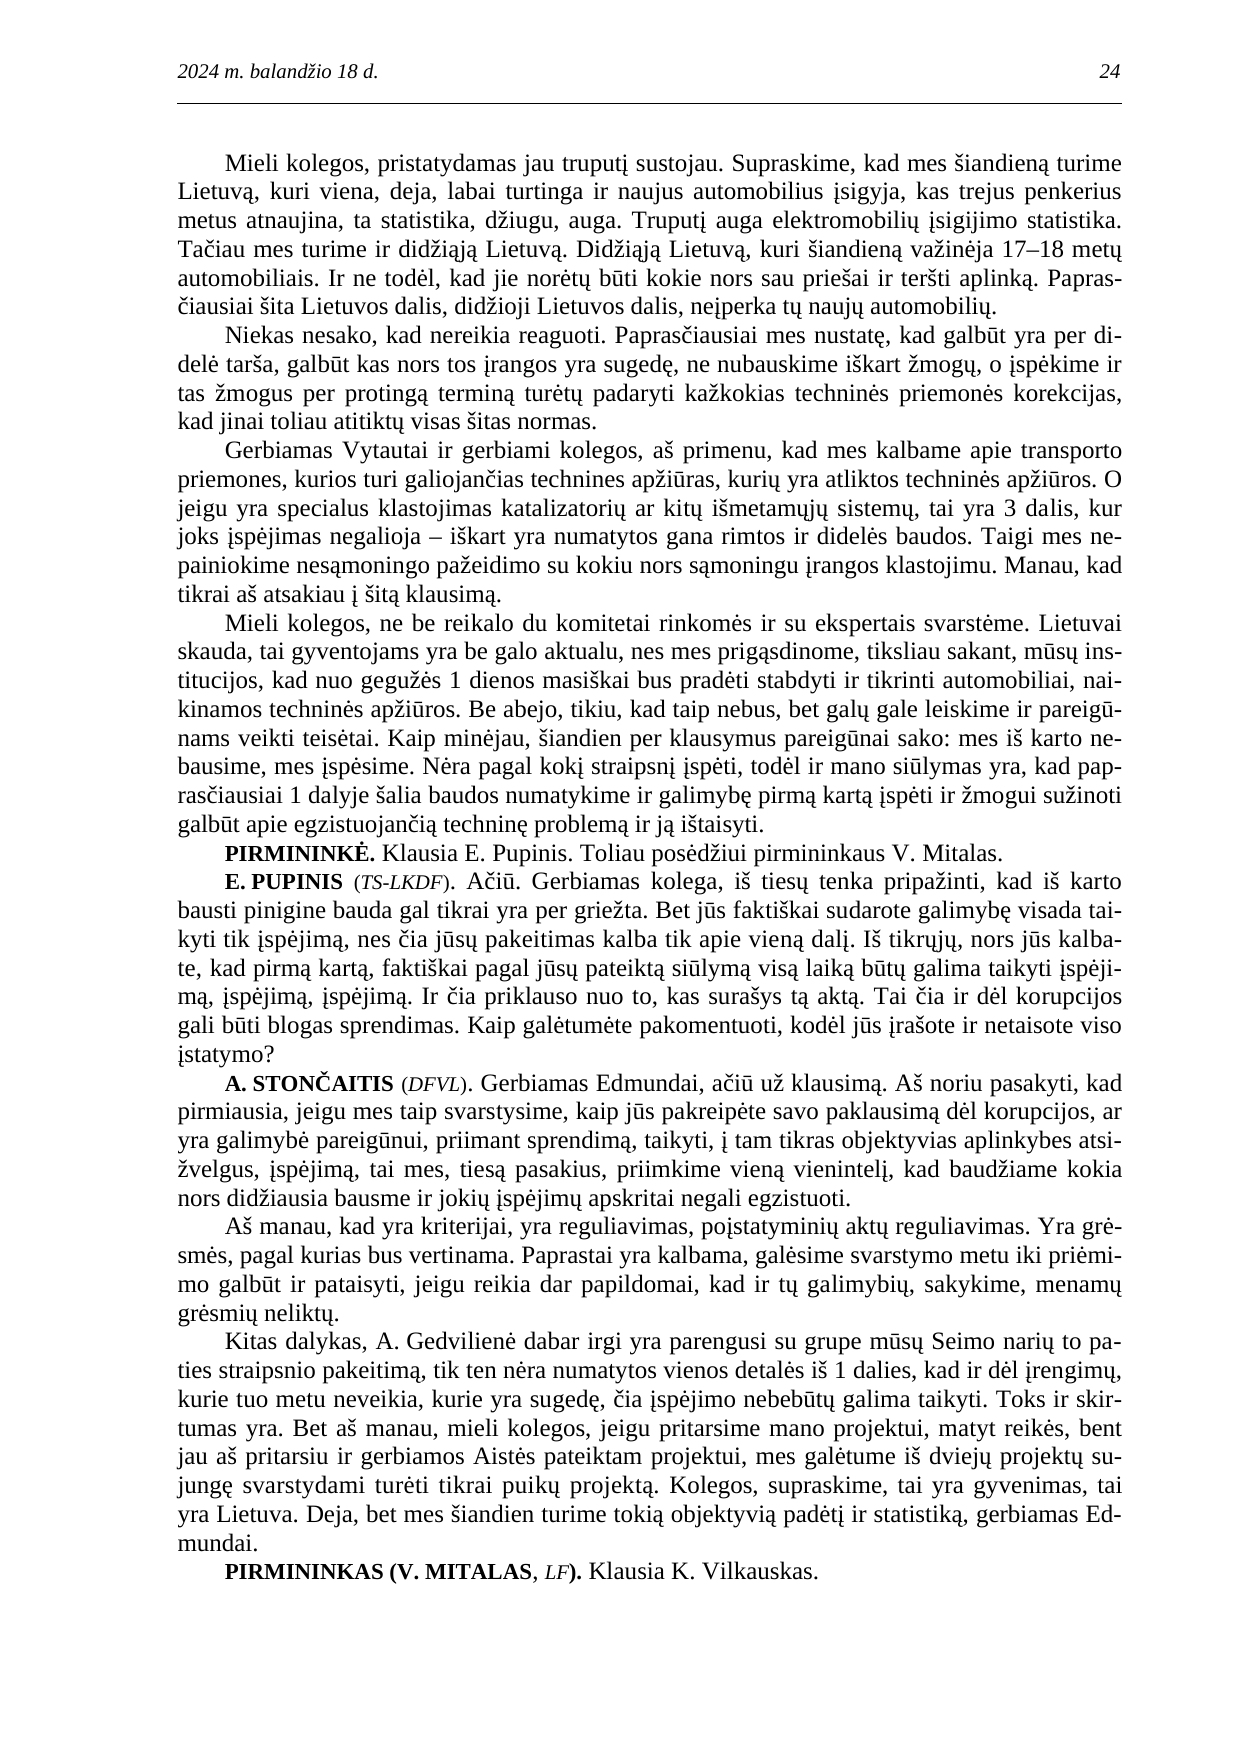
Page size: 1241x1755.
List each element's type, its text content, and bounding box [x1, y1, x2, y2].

text Nie­kas ne­sa­ko, kad ne­rei­kia re­a­guo­ti. Pa­pras­čiau­siai mes nu­sta­tę, kad gal­būt yra per di­de­lė tar­ša, gal­būt kas nors tos įran­gos yra su­ge­dę, ne nu­baus­ki­me iš­kart žmo­gų, o įspė­ki­me ir tas žmo­gus per pro­tin­gą ter­mi­ną tu­rė­tų pa­da­ry­ti kaž­ko­kias tech­ni­nės prie­mo­nės ko­rek­ci­jas, kad ji­nai to­liau ati­tik­tų vi­sas ši­tas nor­mas. [177, 320, 1122, 435]
text E. PUPINIS (TS-LKDF). Ačiū. Ger­bia­mas ko­le­ga, iš tie­sų ten­ka pri­pa­žin­ti, kad iš kar­to bau­s­ti pi­ni­gi­ne bau­da gal tik­rai yra per griež­ta. Bet jūs fak­tiš­kai su­da­ro­te ga­li­my­bę vi­sa­da tai­ky­ti tik įspė­ji­mą, nes čia jū­sų pa­kei­ti­mas kal­ba tik apie vie­ną da­lį. Iš tik­rų­jų, nors jūs kal­ba­te, kad pir­mą kar­tą, fak­tiš­kai pa­gal jū­sų pa­teik­tą siū­ly­mą vi­są lai­ką bū­tų ga­li­ma tai­ky­ti įspė­ji­mą, įspė­ji­mą, įspė­ji­mą. Ir čia pri­klau­so nuo to, kas su­ra­šys tą ak­tą. Tai čia ir dėl ko­rup­ci­jos ga­li bū­ti blo­gas spren­di­mas. Kaip ga­lė­tu­mė­te pa­ko­men­tuo­ti, ko­dėl jūs įra­šo­te ir ne­tai­so­te vi­so įsta­ty­mo? [177, 866, 1122, 1068]
text Mie­li ko­le­gos, pri­sta­ty­da­mas jau tru­pu­tį su­sto­jau. Su­pras­ki­me, kad mes šian­die­ną tu­ri­me Lie­tu­vą, ku­ri vie­na, de­ja, la­bai tur­tin­ga ir nau­jus au­to­mo­bi­lius įsi­gy­ja, kas tre­jus pen­ke­rius me­tus at­nau­ji­na, ta sta­tis­ti­ka, džiu­gu, au­ga. Tru­pu­tį au­ga elek­tro­mo­bi­lių įsi­gi­ji­mo sta­tis­ti­ka. Ta­čiau mes tu­ri­me ir di­dži­ą­ją Lie­tu­vą. Di­dži­ą­ją Lie­tu­vą, ku­ri šian­die­ną va­ži­nė­ja 17–18 me­tų au­to­mo­bi­liais. Ir ne to­dėl, kad jie no­rė­tų bū­ti ko­kie nors sau prie­šai ir terš­ti ap­lin­ką. Pa­pras­čiau­siai ši­ta Lie­tu­vos da­lis, di­džio­ji Lie­tu­vos da­lis, ne­įper­ka tų nau­jų au­to­mo­bi­lių. [177, 148, 1122, 320]
text PIRMININKĖ. Klau­sia E. Pu­pi­nis. To­liau po­sė­džiui pir­mi­nin­kaus V. Mi­ta­las. [177, 838, 1122, 866]
text Aš ma­nau, kad yra kri­te­ri­jai, yra re­gu­lia­vi­mas, po­įsta­ty­mi­nių ak­tų re­gu­lia­vi­mas. Yra grė­s­mės, pa­gal ku­rias bus ver­ti­na­ma. Pa­pras­tai yra kal­ba­ma, ga­lė­si­me svars­ty­mo me­tu iki pri­ėmi­mo gal­būt ir pa­tai­sy­ti, jei­gu rei­kia dar pa­pil­do­mai, kad ir tų ga­li­my­bių, sa­ky­ki­me, me­na­mų grės­mių ne­lik­tų. [177, 1211, 1122, 1326]
text A. STONČAITIS (DFVL). Ger­bia­mas Ed­mun­dai, ačiū už klau­si­mą. Aš no­riu pa­sa­ky­ti, kad pir­miau­sia, jei­gu mes taip svars­ty­si­me, kaip jūs pa­krei­pė­te sa­vo pa­klau­si­mą dėl ko­rup­ci­jos, ar yra ga­li­my­bė pa­rei­gū­nui, pri­imant spren­di­mą, tai­ky­ti, į tam tik­ras ob­jek­ty­vias ap­lin­ky­bes at­si­žvel­gus, įspė­ji­mą, tai mes, tie­są pa­sa­kius, pri­im­ki­me vie­ną vie­nin­te­lį, kad bau­džia­me ko­kia nors di­džiau­sia baus­me ir jo­kių įspė­ji­mų ap­skri­tai ne­ga­li eg­zis­tuo­ti. [177, 1068, 1122, 1211]
text PIRMININKAS (V. MITALAS, LF). Klau­sia K. Vil­kaus­kas. [177, 1556, 1122, 1585]
text Mie­li ko­le­gos, ne be rei­ka­lo du ko­mi­te­tai rin­ko­mės ir su eks­per­tais svars­tė­me. Lie­tu­vai skau­da, tai gy­ven­to­jams yra be ga­lo ak­tu­a­lu, nes mes pri­gąs­di­no­me, tiks­liau sa­kant, mū­sų ins­ti­tu­ci­jos, kad nuo ge­gu­žės 1 die­nos ma­siš­kai bus pra­dė­ti stab­dy­ti ir tik­rin­ti au­to­mo­bi­liai, nai­ki­na­mos tech­ni­nės ap­žiū­ros. Be abe­jo, ti­kiu, kad taip ne­bus, bet ga­lų ga­le leis­ki­me ir pa­rei­gū­nams veik­ti tei­sė­tai. Kaip mi­nė­jau, šian­dien per klau­sy­mus pa­rei­gū­nai sa­ko: mes iš kar­to ne­bau­si­me, mes įspė­si­me. Nė­ra pa­gal ko­kį straips­nį įspė­ti, to­dėl ir ma­no siū­ly­mas yra, kad pa­p­ras­čiau­siai 1 da­ly­je ša­lia bau­dos nu­ma­ty­ki­me ir ga­li­my­bę pir­mą kar­tą įspė­ti ir žmo­gui su­ži­no­ti gal­būt apie eg­zis­tuo­jan­čią tech­ni­nę pro­ble­mą ir ją iš­tai­sy­ti. [177, 608, 1122, 838]
text Ger­bia­mas Vy­tau­tai ir ger­bia­mi ko­le­gos, aš pri­me­nu, kad mes kal­ba­me apie trans­por­to prie­mo­nes, ku­rios tu­ri ga­lio­jan­čias tech­ni­nes ap­žiū­ras, ku­rių yra at­lik­tos tech­ni­nės ap­žiū­ros. O jei­gu yra spe­cia­lus klas­to­ji­mas ka­ta­li­za­to­rių ar ki­tų iš­me­ta­mų­jų sis­te­mų, tai yra 3 da­lis, kur joks įspė­ji­mas ne­ga­lio­ja – iš­kart yra nu­ma­ty­tos ga­na rim­tos ir di­de­lės bau­dos. Tai­gi mes ne­pai­nio­ki­me ne­są­mo­nin­go pa­žei­di­mo su ko­kiu nors są­mo­nin­gu įran­gos klas­to­ji­mu. Ma­nau, kad tik­rai aš at­sa­kiau į ši­tą klau­si­mą. [177, 435, 1122, 608]
text Ki­tas da­ly­kas, A. Ged­vi­lie­nė da­bar ir­gi yra pa­ren­gu­si su gru­pe mū­sų Sei­mo na­rių to pa­ties straips­nio pa­kei­ti­mą, tik ten nė­ra nu­ma­ty­tos vie­nos de­ta­lės iš 1 da­lies, kad ir dėl įren­gi­mų, ku­rie tuo me­tu ne­vei­kia, ku­rie yra su­ge­dę, čia įspė­ji­mo ne­be­bū­tų ga­li­ma tai­ky­ti. Toks ir skir­tu­mas yra. Bet aš ma­nau, mie­li ko­le­gos, jei­gu pri­tar­si­me ma­no pro­jek­tui, ma­tyt rei­kės, bent jau aš pri­tar­siu ir ger­bia­mos Ais­tės pa­teik­tam pro­jek­tui, mes ga­lė­tu­me iš dvie­jų pro­jek­tų su­jun­gę svars­ty­da­mi tu­rė­ti tik­rai pui­kų pro­jek­tą. Ko­le­gos, su­pras­ki­me, tai yra gy­ve­ni­mas, tai yra Lie­tu­va. De­ja, bet mes šian­dien tu­ri­me to­kią ob­jek­ty­vią pa­dė­tį ir sta­tis­ti­ką, ger­bia­mas Ed­mun­dai. [177, 1326, 1122, 1556]
